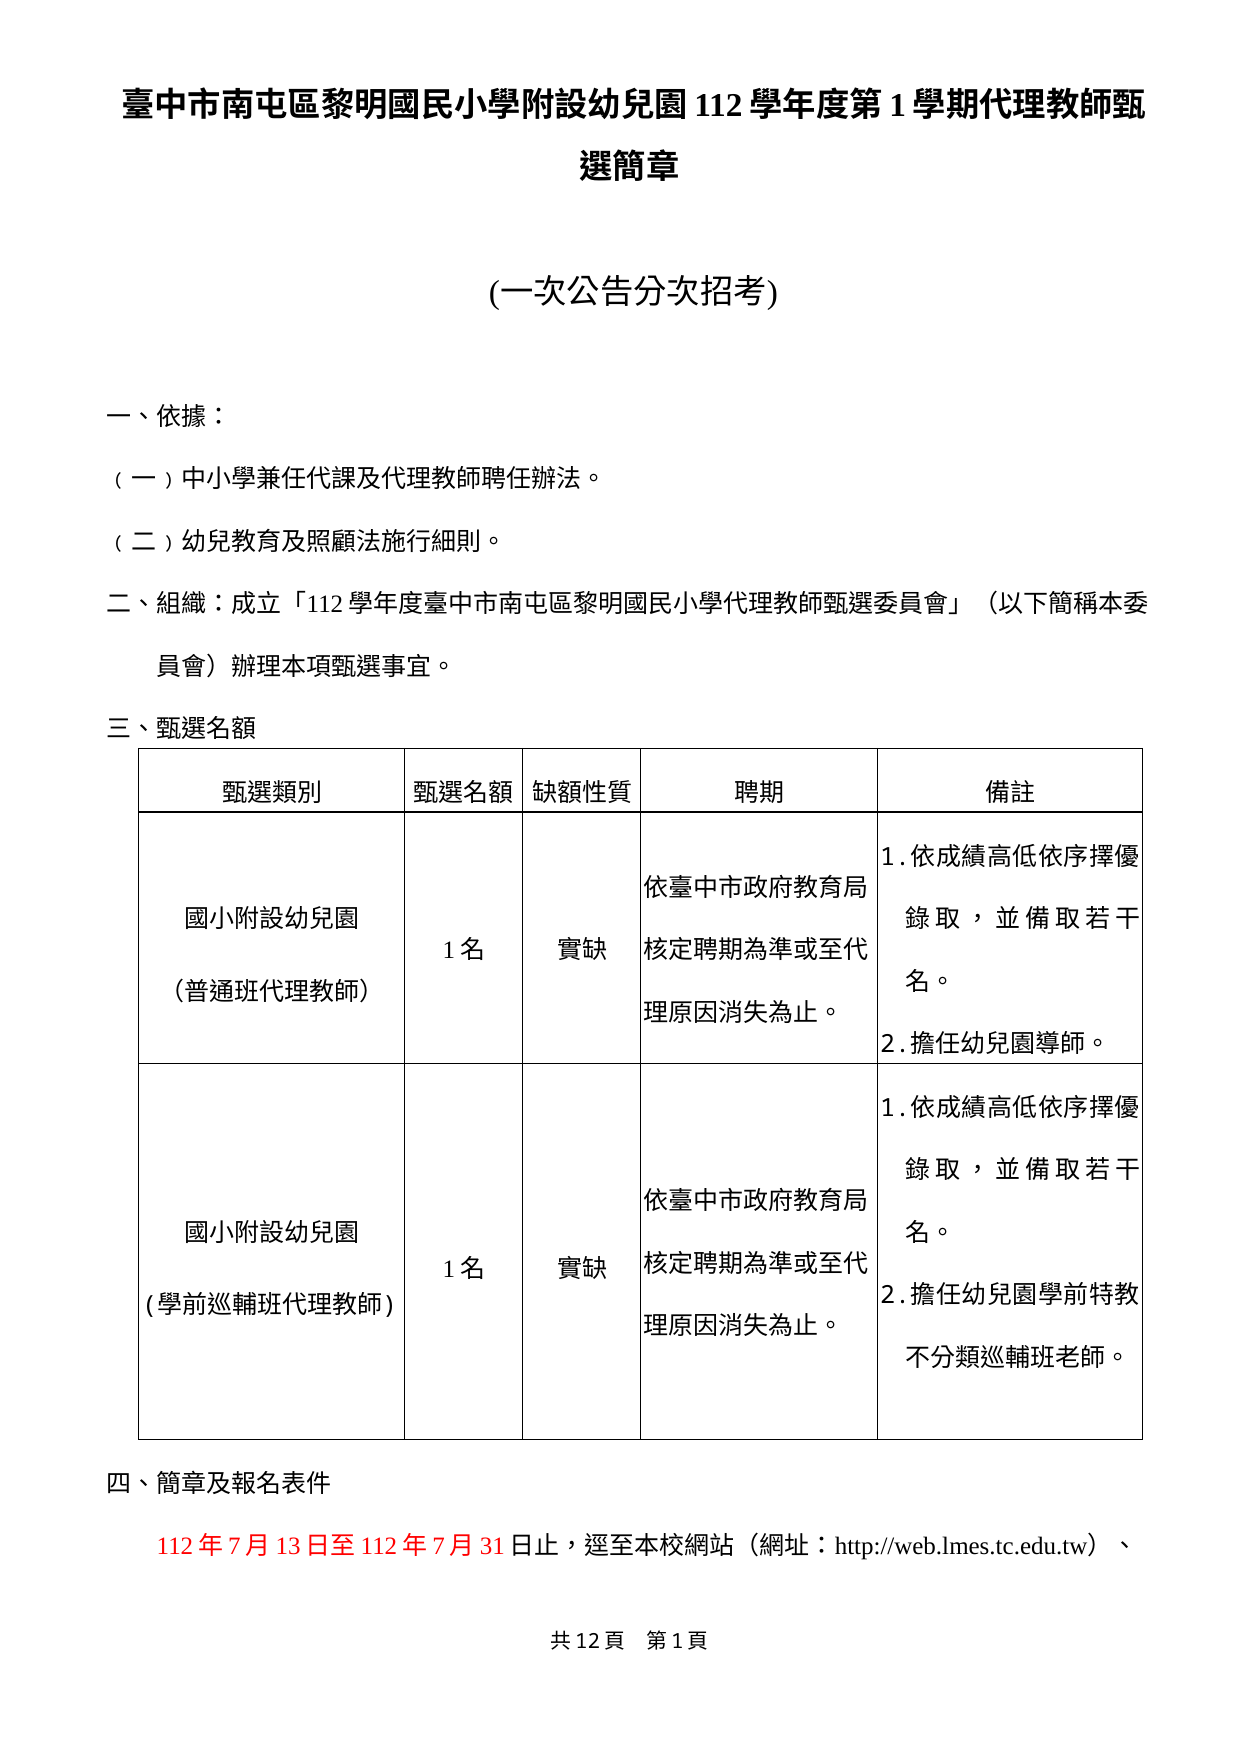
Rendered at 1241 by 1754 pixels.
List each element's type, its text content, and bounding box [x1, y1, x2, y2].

text ﹙一﹚中小學兼任代課及代理教師聘任辦法。 [106, 435, 1152, 498]
table_cell 1名 [405, 813, 522, 1062]
text 三、甄選名額 [106, 685, 1152, 748]
table_cell 實缺 [523, 813, 640, 1062]
table_cell 1.依成績高低依序擇優錄取，並備取若干名。 2.擔任幼兒園導師。 [878, 813, 1142, 1062]
table_header 甄選名額 [405, 749, 522, 811]
table_cell 國小附設幼兒園 (學前巡輔班代理教師) [139, 1064, 404, 1438]
text 四、簡章及報名表件 [106, 1439, 1152, 1502]
table_cell 1.依成績高低依序擇優錄取，並備取若干名。 2.擔任幼兒園學前特教不分類巡輔班老師。 [878, 1064, 1142, 1438]
table_cell 國小附設幼兒園 （普通班代理教師） [139, 813, 404, 1062]
table_cell 1名 [405, 1064, 522, 1438]
table_cell 依臺中市政府教育局核定聘期為準或至代理原因消失為止。 [641, 1064, 877, 1438]
text 一、依據： [106, 373, 1152, 435]
table_header 備註 [878, 749, 1142, 811]
text 臺中市南屯區黎明國民小學附設幼兒園112學年度第1學期代理教師甄選簡章 [106, 60, 1152, 185]
table_header 甄選類別 [139, 749, 404, 811]
text 112年7月13日至112年7月31日止，逕至本校網站（網址：http://web.lmes.tc.edu.tw）、 [156, 1502, 1152, 1564]
text (一次公告分次招考) [106, 248, 1152, 310]
table_cell 依臺中市政府教育局核定聘期為準或至代理原因消失為止。 [641, 813, 877, 1062]
text 二、組織：成立「112學年度臺中市南屯區黎明國民小學代理教師甄選委員會」（以下簡稱本委員會）辦理本項甄選事宜。 [106, 560, 1152, 685]
table_header 聘期 [641, 749, 877, 811]
table_header 缺額性質 [523, 749, 640, 811]
text ﹙二﹚幼兒教育及照顧法施行細則。 [106, 498, 1152, 560]
table_cell 實缺 [523, 1064, 640, 1438]
